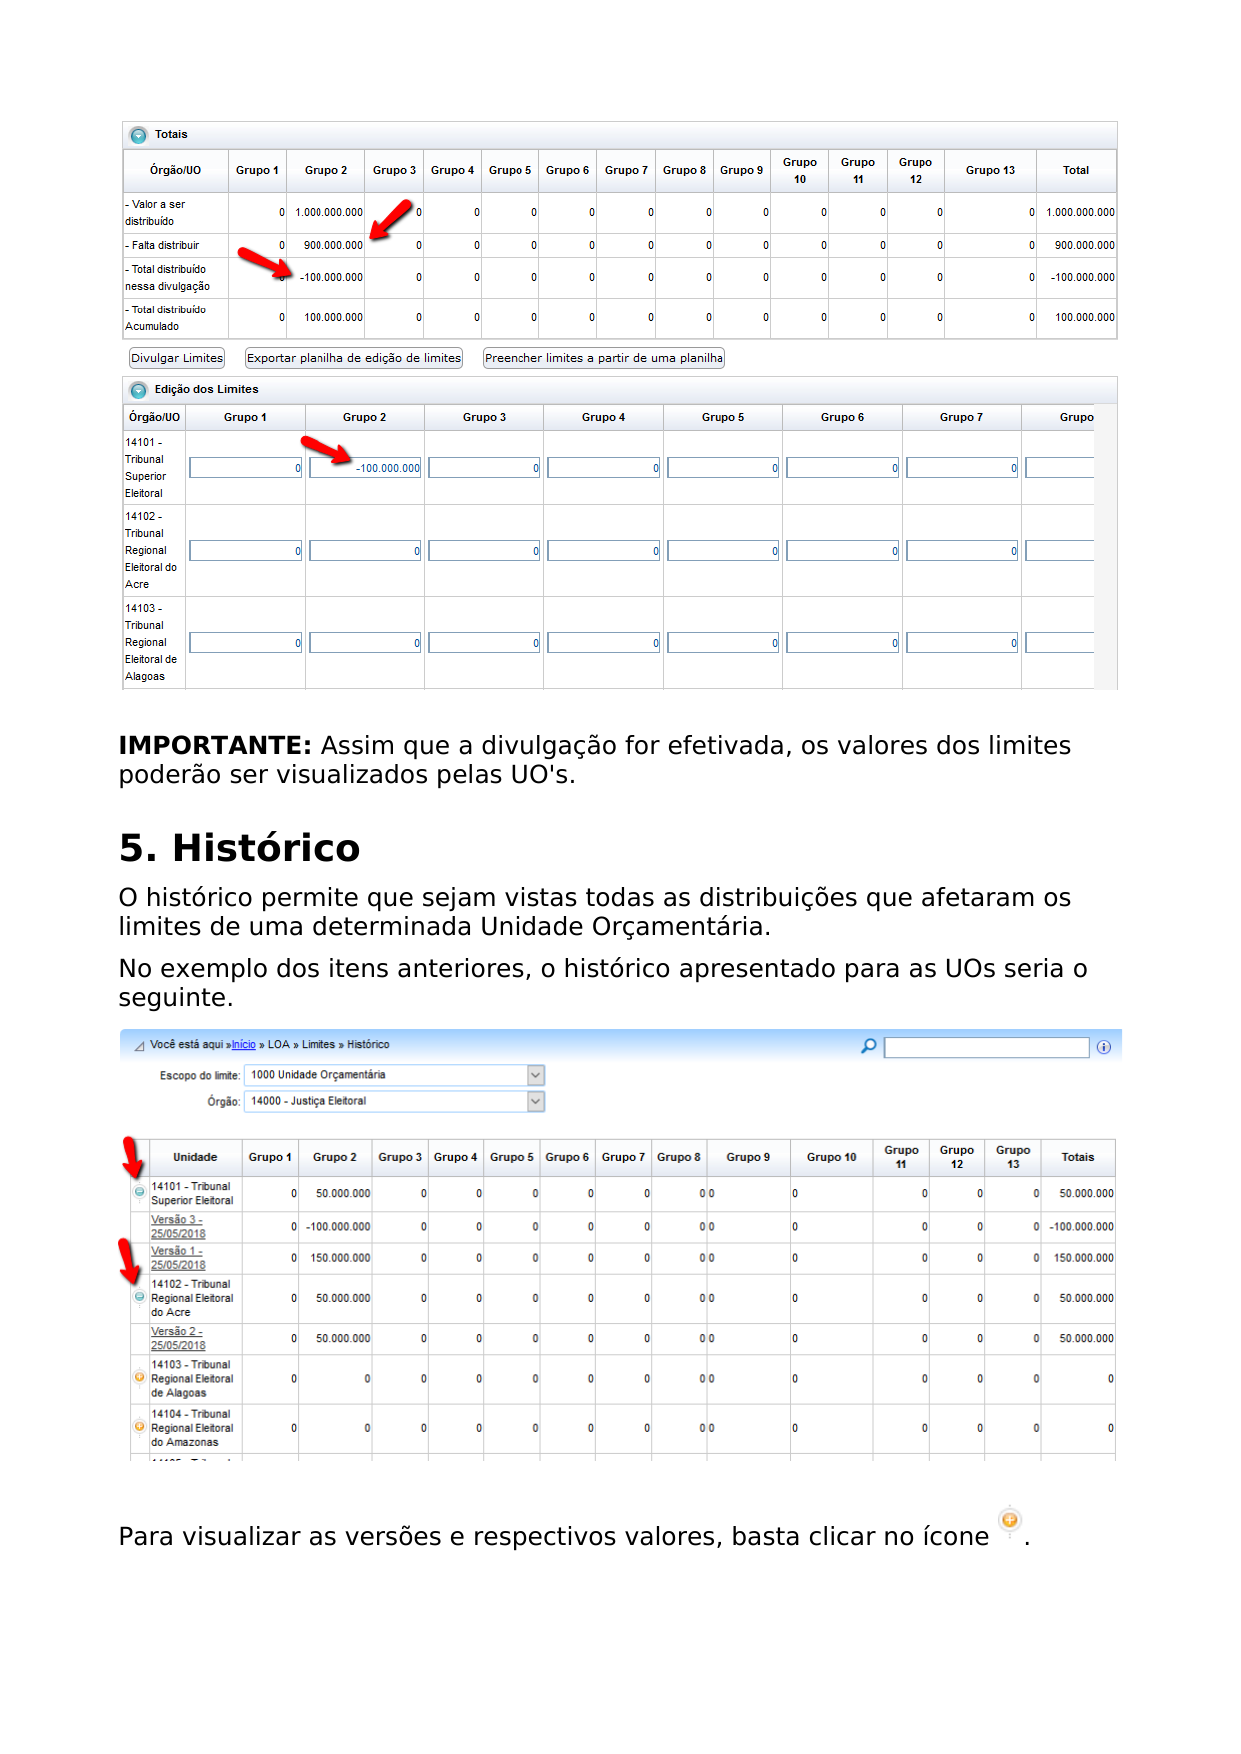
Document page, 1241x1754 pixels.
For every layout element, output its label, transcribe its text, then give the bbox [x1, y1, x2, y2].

text O histórico permite que sejam vistas todas as distribuições que afetaram os limites de uma determinada Unidade Orçamentária. [118, 883, 1122, 942]
text Para visualizar as versões e respectivos valores, basta clicar no ícone . [118, 1503, 1122, 1551]
subtitle 5. Histórico [118, 827, 1122, 871]
picture [998, 1502, 1024, 1545]
picture [118, 1025, 1123, 1461]
text No exemplo dos itens anteriores, o histórico apresentado para as UOs seria o seguinte. [118, 954, 1122, 1012]
text IMPORTANTE: Assim que a divulgação for efetivada, os valores dos limites poderão ser visualizados pelas UO's. [118, 731, 1122, 789]
picture [118, 118, 1123, 690]
